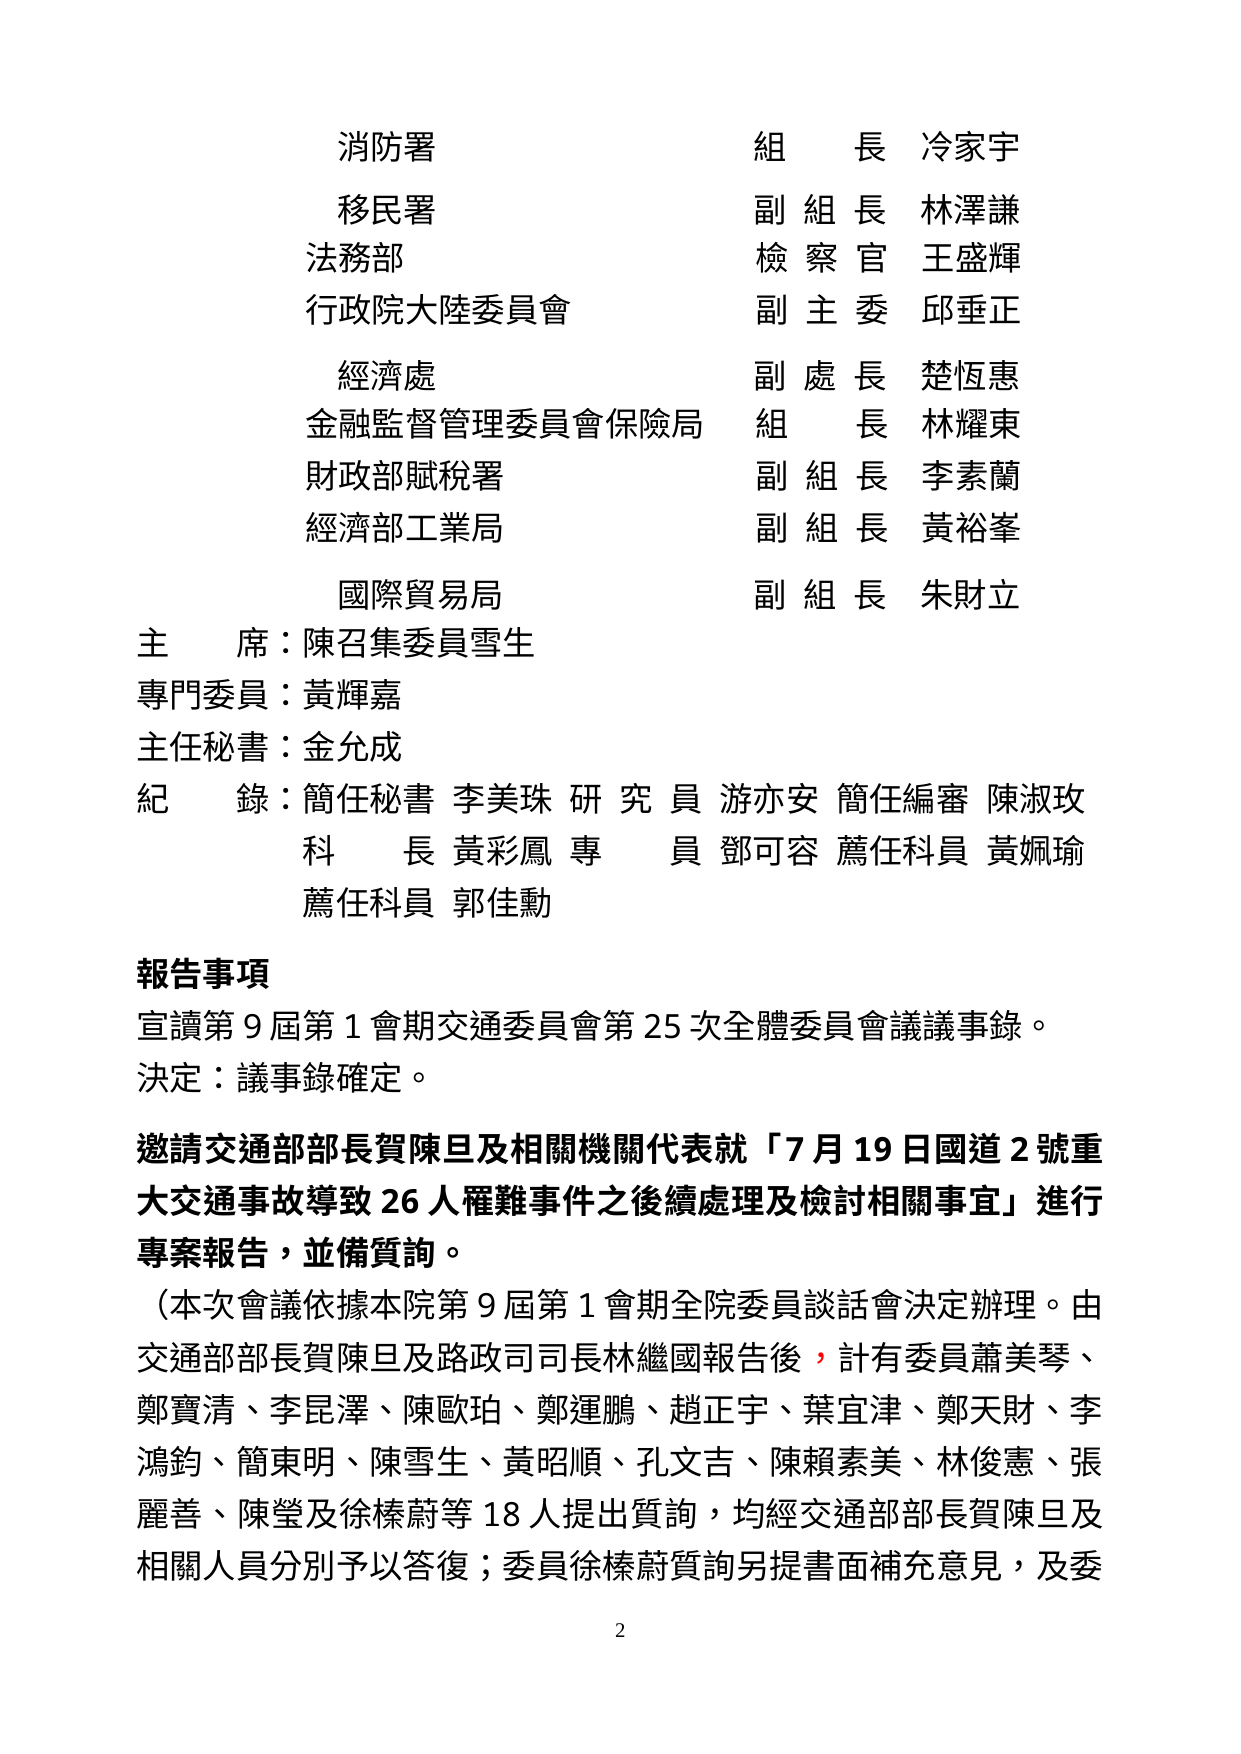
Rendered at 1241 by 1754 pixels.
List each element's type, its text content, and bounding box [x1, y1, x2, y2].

text 主 席：陳召集委員雪生 [136, 614, 1104, 666]
text 移民署 副 組 長 林澤謙 [136, 166, 1104, 228]
text 消防署 組 長 冷家宇 [136, 103, 1104, 166]
text 經濟處 副 處 長 楚恆惠 [136, 332, 1104, 395]
text 宣讀第9屆第1會期交通委員會第25次全體委員會議議事錄。 [136, 997, 1104, 1049]
text 紀 錄：簡任秘書 李美珠 研 究 員 游亦安 簡任編審 陳淑玫 [136, 770, 1104, 822]
text 經濟部工業局 副 組 長 黃裕峯 [136, 499, 1140, 551]
text 報告事項 [136, 945, 1104, 997]
text 財政部賦稅署 副 組 長 李素蘭 [136, 447, 1140, 499]
text 行政院大陸委員會 副 主 委 邱垂正 [136, 280, 1140, 332]
text 科 長 黃彩鳳 專 員 鄧可容 薦任科員 黃姵瑜 [303, 822, 1104, 874]
text 專門委員：黃輝嘉 [136, 666, 1104, 718]
text 主任秘書：金允成 [136, 718, 1104, 770]
text 金融監督管理委員會保險局 組 長 林耀東 [136, 395, 1140, 447]
text 決定：議事錄確定。 [136, 1049, 1104, 1101]
text 邀請交通部部長賀陳旦及相關機關代表就「7月19日國道2號重大交通事故導致26人罹難事件之後續處理及檢討相關事宜」進行專案報告，並備質詢。 [136, 1120, 1104, 1276]
text 國際貿易局 副 組 長 朱財立 [136, 551, 1104, 614]
text （本次會議依據本院第9屆第1會期全院委員談話會決定辦理。由交通部部長賀陳旦及路政司司長林繼國報告後，計有委員蕭美琴、鄭寶清、李昆澤、陳歐珀、鄭運鵬、趙正宇、葉宜津、鄭天財、李鴻鈞、簡東明、陳雪生、黃昭順、孔文吉、陳賴素美、林俊憲、張麗善、陳瑩及徐榛蔚等18人提出質詢，均經交通部部長賀陳旦及相關人員分別予以答復；委員徐榛蔚質詢另提書面補充意見，及委 [136, 1276, 1104, 1589]
text 法務部 檢 察 官 王盛輝 [136, 228, 1140, 280]
text 薦任科員 郭佳勳 [303, 874, 1104, 926]
